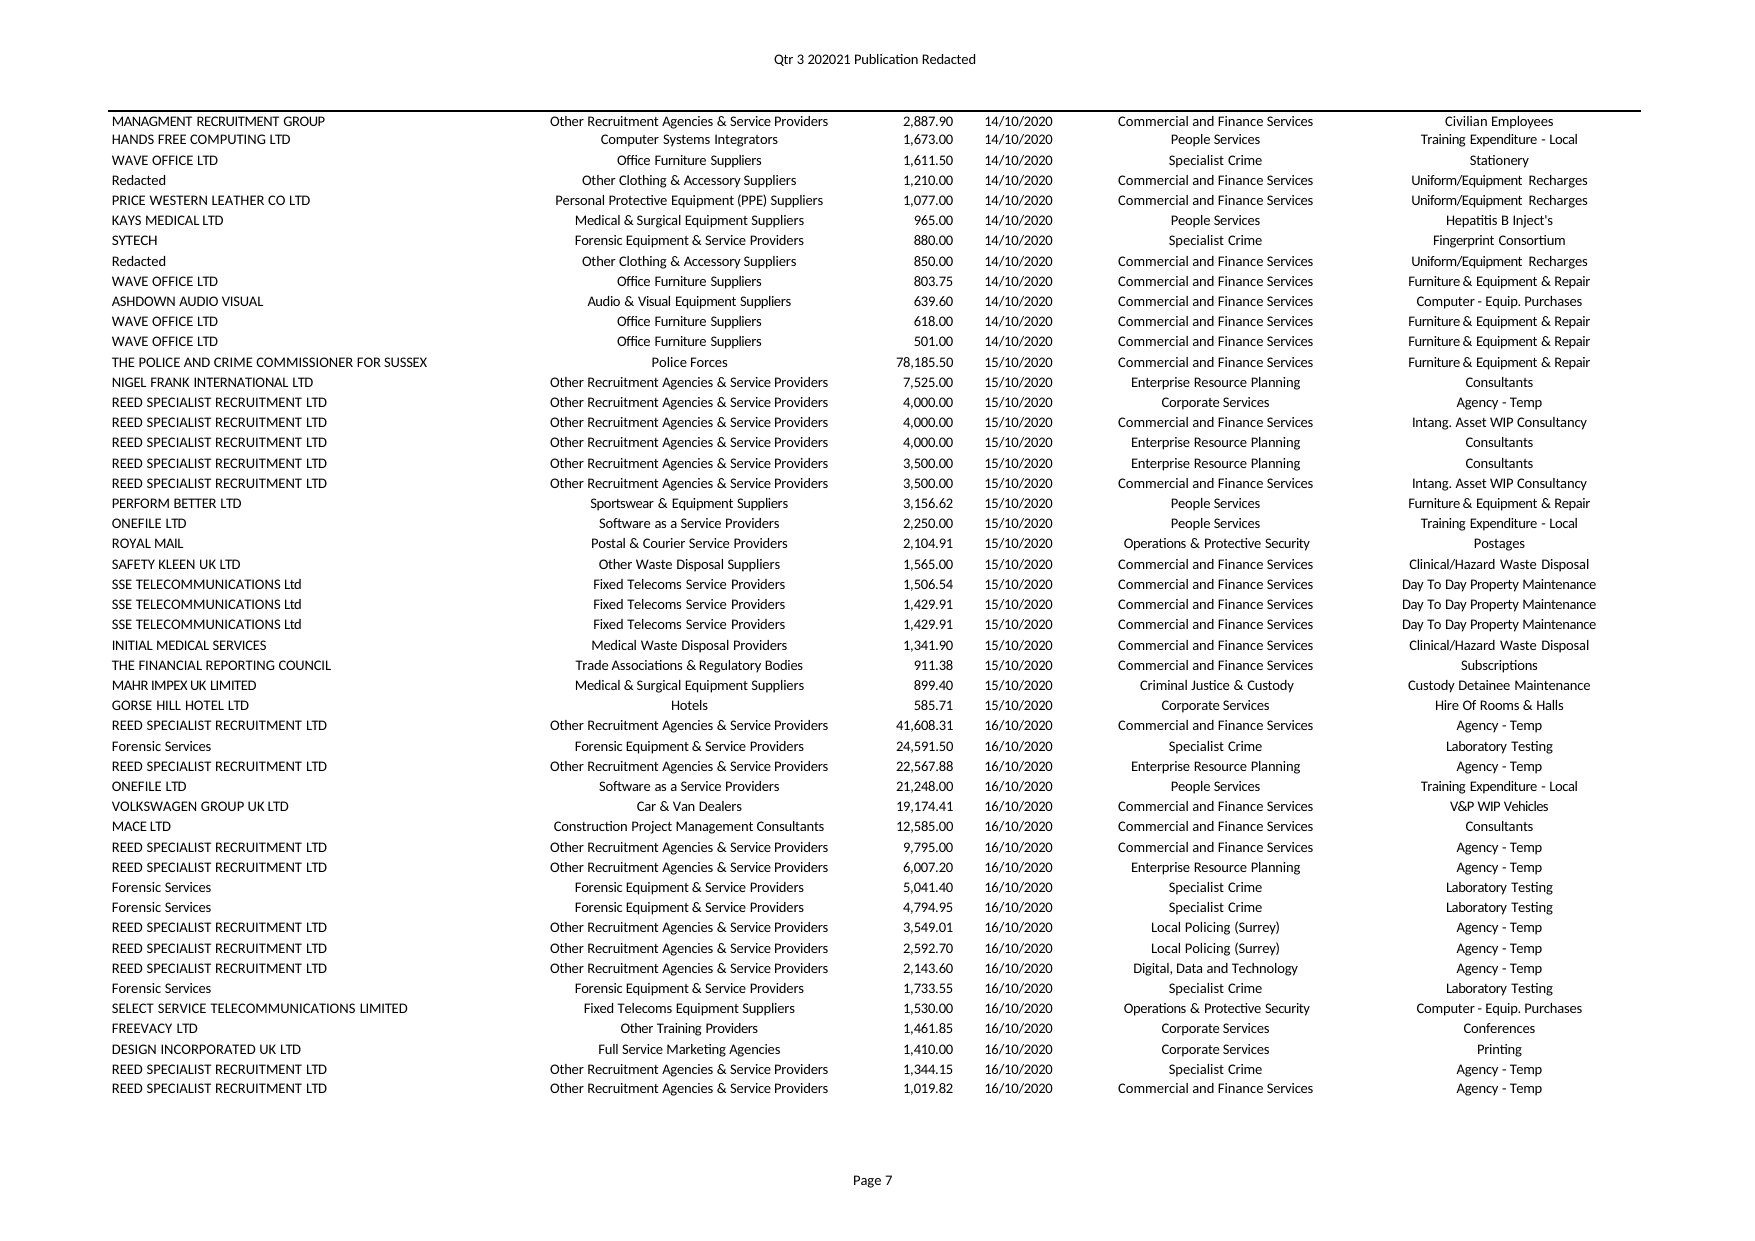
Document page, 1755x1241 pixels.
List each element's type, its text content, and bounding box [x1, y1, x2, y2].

table_cell Commercial and Finance Services [1074, 1080, 1358, 1099]
table_cell 2,887.90 [864, 112, 960, 130]
table_cell 14/10/2020 [960, 292, 1074, 312]
table_cell Hotels [512, 696, 864, 716]
table_cell Furniture & Equipment & Repair [1358, 312, 1641, 332]
table_cell INITIAL MEDICAL SERVICES [108, 635, 512, 655]
table_cell REED SPECIALIST RECRUITMENT LTD [108, 433, 512, 453]
table_cell 15/10/2020 [960, 635, 1074, 655]
table_cell Police Forces [512, 352, 864, 372]
table_cell 1,210.00 [864, 170, 960, 191]
table_cell Other Recruitment Agencies & Service Providers [512, 1060, 864, 1080]
table_cell Custody Detainee Maintenance [1358, 676, 1641, 696]
table_cell ROYAL MAIL [108, 534, 512, 554]
table_cell Full Service Marketing Agencies [512, 1039, 864, 1059]
table_cell Enterprise Resource Planning [1074, 453, 1358, 473]
table_cell 15/10/2020 [960, 554, 1074, 574]
table_cell 1,429.91 [864, 595, 960, 615]
table_cell Other Recruitment Agencies & Service Providers [512, 112, 864, 130]
table_cell Medical & Surgical Equipment Suppliers [512, 211, 864, 231]
table_cell PRICE WESTERN LEATHER CO LTD [108, 191, 512, 211]
table_cell 1,506.54 [864, 575, 960, 595]
table_cell 15/10/2020 [960, 534, 1074, 554]
table_cell 501.00 [864, 332, 960, 352]
table_cell 1,461.85 [864, 1019, 960, 1039]
table_cell Training Expenditure - Local [1358, 514, 1641, 534]
table_cell 4,000.00 [864, 393, 960, 413]
table_cell 4,000.00 [864, 433, 960, 453]
table_cell Office Furniture Suppliers [512, 332, 864, 352]
table_cell WAVE OFFICE LTD [108, 312, 512, 332]
table_cell People Services [1074, 514, 1358, 534]
table_cell WAVE OFFICE LTD [108, 332, 512, 352]
table_cell Commercial and Finance Services [1074, 312, 1358, 332]
table_cell 15/10/2020 [960, 514, 1074, 534]
table_cell 16/10/2020 [960, 777, 1074, 797]
table_cell 16/10/2020 [960, 1060, 1074, 1080]
table_cell 16/10/2020 [960, 837, 1074, 857]
table_cell WAVE OFFICE LTD [108, 150, 512, 170]
table_cell Fixed Telecoms Equipment Suppliers [512, 999, 864, 1019]
table_cell 803.75 [864, 271, 960, 292]
table_cell 2,250.00 [864, 514, 960, 534]
table_cell Forensic Services [108, 979, 512, 999]
table_cell NIGEL FRANK INTERNATIONAL LTD [108, 373, 512, 393]
table_cell SAFETY KLEEN UK LTD [108, 554, 512, 574]
table_cell Enterprise Resource Planning [1074, 373, 1358, 393]
table_cell 1,429.91 [864, 615, 960, 635]
table_cell Other Recruitment Agencies & Service Providers [512, 413, 864, 433]
table_cell Furniture & Equipment & Repair [1358, 271, 1641, 292]
table_cell 16/10/2020 [960, 938, 1074, 958]
table_cell Software as a Service Providers [512, 777, 864, 797]
table_cell 15/10/2020 [960, 696, 1074, 716]
table_cell 9,795.00 [864, 837, 960, 857]
table_cell Commercial and Finance Services [1074, 170, 1358, 191]
table_cell 15/10/2020 [960, 494, 1074, 514]
table_cell 14/10/2020 [960, 231, 1074, 251]
table_cell Fixed Telecoms Service Providers [512, 615, 864, 635]
table_cell 14/10/2020 [960, 191, 1074, 211]
table_cell Commercial and Finance Services [1074, 595, 1358, 615]
table_cell 16/10/2020 [960, 1039, 1074, 1059]
table_cell Other Clothing & Accessory Suppliers [512, 251, 864, 271]
table_cell Forensic Services [108, 878, 512, 898]
table_cell Agency - Temp [1358, 716, 1641, 736]
table_cell Agency - Temp [1358, 938, 1641, 958]
table_cell Other Recruitment Agencies & Service Providers [512, 373, 864, 393]
table_cell Enterprise Resource Planning [1074, 858, 1358, 878]
table_cell 12,585.00 [864, 817, 960, 837]
table_cell 585.71 [864, 696, 960, 716]
table_cell ASHDOWN AUDIO VISUAL [108, 292, 512, 312]
table_cell Agency - Temp [1358, 393, 1641, 413]
table_cell Commercial and Finance Services [1074, 332, 1358, 352]
table_cell MACE LTD [108, 817, 512, 837]
table_cell Other Recruitment Agencies & Service Providers [512, 474, 864, 494]
table_cell 16/10/2020 [960, 918, 1074, 938]
table_cell 19,174.41 [864, 797, 960, 817]
table_cell VOLKSWAGEN GROUP UK LTD [108, 797, 512, 817]
table_cell 899.40 [864, 676, 960, 696]
table_cell Other Recruitment Agencies & Service Providers [512, 433, 864, 453]
table_cell 15/10/2020 [960, 676, 1074, 696]
table_cell Subscriptions [1358, 655, 1641, 676]
table_cell 3,549.01 [864, 918, 960, 938]
table_cell 3,500.00 [864, 453, 960, 473]
table_cell 14/10/2020 [960, 130, 1074, 150]
table_cell 5,041.40 [864, 878, 960, 898]
table_cell 1,344.15 [864, 1060, 960, 1080]
table_cell REED SPECIALIST RECRUITMENT LTD [108, 413, 512, 433]
table_cell Laboratory Testing [1358, 736, 1641, 756]
table_cell Redacted [108, 170, 512, 191]
table_cell Commercial and Finance Services [1074, 615, 1358, 635]
table_cell Digital, Data and Technology [1074, 959, 1358, 979]
table_cell 15/10/2020 [960, 595, 1074, 615]
table_cell 4,794.95 [864, 898, 960, 918]
table_cell Specialist Crime [1074, 878, 1358, 898]
table_cell Uniform/Equipment Recharges [1358, 191, 1641, 211]
table_cell Agency - Temp [1358, 959, 1641, 979]
table_cell People Services [1074, 130, 1358, 150]
table_cell 1,019.82 [864, 1080, 960, 1099]
table_cell Other Recruitment Agencies & Service Providers [512, 918, 864, 938]
table_cell Operations & Protective Security [1074, 999, 1358, 1019]
table_cell Other Waste Disposal Suppliers [512, 554, 864, 574]
table_cell 16/10/2020 [960, 716, 1074, 736]
table_cell FREEVACY LTD [108, 1019, 512, 1039]
table_cell Commercial and Finance Services [1074, 271, 1358, 292]
table_cell REED SPECIALIST RECRUITMENT LTD [108, 918, 512, 938]
table_cell Commercial and Finance Services [1074, 251, 1358, 271]
table_cell SSE TELECOMMUNICATIONS Ltd [108, 575, 512, 595]
table_cell 14/10/2020 [960, 312, 1074, 332]
table_cell 965.00 [864, 211, 960, 231]
table_cell 639.60 [864, 292, 960, 312]
table_cell 1,530.00 [864, 999, 960, 1019]
table_cell Fixed Telecoms Service Providers [512, 575, 864, 595]
table_cell Commercial and Finance Services [1074, 191, 1358, 211]
table_cell 15/10/2020 [960, 352, 1074, 372]
table_cell 15/10/2020 [960, 413, 1074, 433]
table_cell REED SPECIALIST RECRUITMENT LTD [108, 837, 512, 857]
table_cell Corporate Services [1074, 1019, 1358, 1039]
table_cell 14/10/2020 [960, 271, 1074, 292]
table_cell V&P WIP Vehicles [1358, 797, 1641, 817]
table_cell 14/10/2020 [960, 150, 1074, 170]
table_cell Training Expenditure - Local [1358, 130, 1641, 150]
table_cell Consultants [1358, 453, 1641, 473]
table_cell 1,565.00 [864, 554, 960, 574]
table_cell SSE TELECOMMUNICATIONS Ltd [108, 595, 512, 615]
table_cell 1,733.55 [864, 979, 960, 999]
table_cell 1,341.90 [864, 635, 960, 655]
table_cell Hire Of Rooms & Halls [1358, 696, 1641, 716]
table_cell Other Clothing & Accessory Suppliers [512, 170, 864, 191]
table_cell People Services [1074, 777, 1358, 797]
table_cell 21,248.00 [864, 777, 960, 797]
table_cell Local Policing (Surrey) [1074, 938, 1358, 958]
table_cell 16/10/2020 [960, 817, 1074, 837]
table_cell 78,185.50 [864, 352, 960, 372]
table_cell 24,591.50 [864, 736, 960, 756]
table_cell Intang. Asset WIP Consultancy [1358, 474, 1641, 494]
table_cell Audio & Visual Equipment Suppliers [512, 292, 864, 312]
table_cell Forensic Equipment & Service Providers [512, 878, 864, 898]
table_cell Commercial and Finance Services [1074, 554, 1358, 574]
table_cell Fixed Telecoms Service Providers [512, 595, 864, 615]
table_cell Other Recruitment Agencies & Service Providers [512, 716, 864, 736]
table_cell Car & Van Dealers [512, 797, 864, 817]
table_cell Commercial and Finance Services [1074, 352, 1358, 372]
table_cell Corporate Services [1074, 696, 1358, 716]
table_cell Consultants [1358, 433, 1641, 453]
table_cell Forensic Equipment & Service Providers [512, 979, 864, 999]
table_cell Specialist Crime [1074, 1060, 1358, 1080]
table_cell REED SPECIALIST RECRUITMENT LTD [108, 959, 512, 979]
table_cell SYTECH [108, 231, 512, 251]
table_cell Sportswear & Equipment Suppliers [512, 494, 864, 514]
table_cell Medical Waste Disposal Providers [512, 635, 864, 655]
table_cell Commercial and Finance Services [1074, 292, 1358, 312]
table_cell 2,592.70 [864, 938, 960, 958]
table_cell 14/10/2020 [960, 251, 1074, 271]
table_cell Software as a Service Providers [512, 514, 864, 534]
table_cell Enterprise Resource Planning [1074, 433, 1358, 453]
table_cell 15/10/2020 [960, 393, 1074, 413]
table_cell 3,156.62 [864, 494, 960, 514]
table_cell THE POLICE AND CRIME COMMISSIONER FOR SUSSEX [108, 352, 512, 372]
table_cell Uniform/Equipment Recharges [1358, 251, 1641, 271]
table_cell PERFORM BETTER LTD [108, 494, 512, 514]
table_cell SELECT SERVICE TELECOMMUNICATIONS LIMITED [108, 999, 512, 1019]
table_cell Commercial and Finance Services [1074, 716, 1358, 736]
table_cell Agency - Temp [1358, 1060, 1641, 1080]
table_cell Commercial and Finance Services [1074, 413, 1358, 433]
table_cell Day To Day Property Maintenance [1358, 615, 1641, 635]
table_cell 1,077.00 [864, 191, 960, 211]
table_cell 41,608.31 [864, 716, 960, 736]
table_cell 15/10/2020 [960, 373, 1074, 393]
table_cell HANDS FREE COMPUTING LTD [108, 130, 512, 150]
table_cell Commercial and Finance Services [1074, 817, 1358, 837]
table_cell Furniture & Equipment & Repair [1358, 494, 1641, 514]
table_cell REED SPECIALIST RECRUITMENT LTD [108, 858, 512, 878]
table_cell Day To Day Property Maintenance [1358, 575, 1641, 595]
table_cell Intang. Asset WIP Consultancy [1358, 413, 1641, 433]
table_cell Forensic Services [108, 736, 512, 756]
table_cell Forensic Equipment & Service Providers [512, 231, 864, 251]
table_cell Forensic Equipment & Service Providers [512, 898, 864, 918]
table_cell 15/10/2020 [960, 575, 1074, 595]
table_cell DESIGN INCORPORATED UK LTD [108, 1039, 512, 1059]
table_cell 16/10/2020 [960, 797, 1074, 817]
table_cell Trade Associations & Regulatory Bodies [512, 655, 864, 676]
table_cell REED SPECIALIST RECRUITMENT LTD [108, 938, 512, 958]
table_cell SSE TELECOMMUNICATIONS Ltd [108, 615, 512, 635]
table_cell Enterprise Resource Planning [1074, 756, 1358, 777]
table_cell Office Furniture Suppliers [512, 312, 864, 332]
table_cell 14/10/2020 [960, 112, 1074, 130]
table_cell Other Recruitment Agencies & Service Providers [512, 858, 864, 878]
table_cell Other Recruitment Agencies & Service Providers [512, 959, 864, 979]
table_cell REED SPECIALIST RECRUITMENT LTD [108, 756, 512, 777]
table_cell 14/10/2020 [960, 211, 1074, 231]
table_cell Corporate Services [1074, 1039, 1358, 1059]
table_cell Printing [1358, 1039, 1641, 1059]
table_cell Other Recruitment Agencies & Service Providers [512, 756, 864, 777]
table_cell 7,525.00 [864, 373, 960, 393]
table_cell 618.00 [864, 312, 960, 332]
table_cell 6,007.20 [864, 858, 960, 878]
table_cell Redacted [108, 251, 512, 271]
table_cell Criminal Justice & Custody [1074, 676, 1358, 696]
table_cell Operations & Protective Security [1074, 534, 1358, 554]
table_cell 16/10/2020 [960, 1019, 1074, 1039]
table_cell 22,567.88 [864, 756, 960, 777]
table_cell Agency - Temp [1358, 756, 1641, 777]
table_cell 16/10/2020 [960, 858, 1074, 878]
table_cell Other Recruitment Agencies & Service Providers [512, 1080, 864, 1099]
table_cell Commercial and Finance Services [1074, 635, 1358, 655]
table_cell 15/10/2020 [960, 453, 1074, 473]
table_cell 16/10/2020 [960, 959, 1074, 979]
table_cell Consultants [1358, 817, 1641, 837]
table_cell 16/10/2020 [960, 756, 1074, 777]
table_cell 14/10/2020 [960, 332, 1074, 352]
table_cell Specialist Crime [1074, 231, 1358, 251]
table_cell Consultants [1358, 373, 1641, 393]
table_cell 3,500.00 [864, 474, 960, 494]
table_cell Personal Protective Equipment (PPE) Suppliers [512, 191, 864, 211]
table_cell 15/10/2020 [960, 474, 1074, 494]
table_cell KAYS MEDICAL LTD [108, 211, 512, 231]
table_cell 911.38 [864, 655, 960, 676]
table_cell Corporate Services [1074, 393, 1358, 413]
table_cell Hepatitis B Inject's [1358, 211, 1641, 231]
table_cell Medical & Surgical Equipment Suppliers [512, 676, 864, 696]
table_cell 15/10/2020 [960, 655, 1074, 676]
table_cell Clinical/Hazard Waste Disposal [1358, 635, 1641, 655]
table_cell MANAGMENT RECRUITMENT GROUP [108, 112, 512, 130]
table_cell 2,104.91 [864, 534, 960, 554]
table_cell 15/10/2020 [960, 615, 1074, 635]
table_cell 15/10/2020 [960, 433, 1074, 453]
table_cell REED SPECIALIST RECRUITMENT LTD [108, 1060, 512, 1080]
table_cell GORSE HILL HOTEL LTD [108, 696, 512, 716]
table_cell Agency - Temp [1358, 858, 1641, 878]
table_cell Other Recruitment Agencies & Service Providers [512, 938, 864, 958]
table_cell Other Recruitment Agencies & Service Providers [512, 453, 864, 473]
table_cell Civilian Employees [1358, 112, 1641, 130]
table_cell 16/10/2020 [960, 898, 1074, 918]
table_cell Stationery [1358, 150, 1641, 170]
table_cell Specialist Crime [1074, 898, 1358, 918]
table_cell 2,143.60 [864, 959, 960, 979]
table_cell 1,410.00 [864, 1039, 960, 1059]
table_cell REED SPECIALIST RECRUITMENT LTD [108, 453, 512, 473]
table_cell REED SPECIALIST RECRUITMENT LTD [108, 393, 512, 413]
table_cell Laboratory Testing [1358, 898, 1641, 918]
table_cell REED SPECIALIST RECRUITMENT LTD [108, 1080, 512, 1099]
table_cell Commercial and Finance Services [1074, 474, 1358, 494]
table_cell Postages [1358, 534, 1641, 554]
table_cell Commercial and Finance Services [1074, 575, 1358, 595]
table_cell 880.00 [864, 231, 960, 251]
table_cell Forensic Equipment & Service Providers [512, 736, 864, 756]
table_cell Agency - Temp [1358, 1080, 1641, 1099]
table_cell People Services [1074, 494, 1358, 514]
table_cell Commercial and Finance Services [1074, 837, 1358, 857]
table_cell REED SPECIALIST RECRUITMENT LTD [108, 716, 512, 736]
table_cell Office Furniture Suppliers [512, 150, 864, 170]
table_cell 16/10/2020 [960, 1080, 1074, 1099]
table_cell 16/10/2020 [960, 736, 1074, 756]
table_cell 4,000.00 [864, 413, 960, 433]
table_cell 850.00 [864, 251, 960, 271]
table_cell 16/10/2020 [960, 979, 1074, 999]
table_cell 14/10/2020 [960, 170, 1074, 191]
table_cell Other Training Providers [512, 1019, 864, 1039]
table_cell Specialist Crime [1074, 979, 1358, 999]
table_cell Postal & Courier Service Providers [512, 534, 864, 554]
table_cell THE FINANCIAL REPORTING COUNCIL [108, 655, 512, 676]
table_cell REED SPECIALIST RECRUITMENT LTD [108, 474, 512, 494]
table_cell Agency - Temp [1358, 918, 1641, 938]
table_cell Agency - Temp [1358, 837, 1641, 857]
table_cell Uniform/Equipment Recharges [1358, 170, 1641, 191]
table_cell 16/10/2020 [960, 999, 1074, 1019]
table_cell Commercial and Finance Services [1074, 112, 1358, 130]
table_cell 16/10/2020 [960, 878, 1074, 898]
table_cell Furniture & Equipment & Repair [1358, 352, 1641, 372]
table_cell Furniture & Equipment & Repair [1358, 332, 1641, 352]
table_cell MAHR IMPEX UK LIMITED [108, 676, 512, 696]
table_cell ONEFILE LTD [108, 777, 512, 797]
table_cell ONEFILE LTD [108, 514, 512, 534]
table_cell Forensic Services [108, 898, 512, 918]
table_cell Fingerprint Consortium [1358, 231, 1641, 251]
table_cell People Services [1074, 211, 1358, 231]
table_cell Computer - Equip. Purchases [1358, 999, 1641, 1019]
table_cell Specialist Crime [1074, 736, 1358, 756]
table_cell Other Recruitment Agencies & Service Providers [512, 393, 864, 413]
table_cell Training Expenditure - Local [1358, 777, 1641, 797]
table_cell Local Policing (Surrey) [1074, 918, 1358, 938]
table_cell 1,611.50 [864, 150, 960, 170]
table_cell Other Recruitment Agencies & Service Providers [512, 837, 864, 857]
table_cell Laboratory Testing [1358, 979, 1641, 999]
table_cell WAVE OFFICE LTD [108, 271, 512, 292]
table_cell Clinical/Hazard Waste Disposal [1358, 554, 1641, 574]
table_cell 1,673.00 [864, 130, 960, 150]
table_cell Commercial and Finance Services [1074, 655, 1358, 676]
table_cell Commercial and Finance Services [1074, 797, 1358, 817]
table_cell Office Furniture Suppliers [512, 271, 864, 292]
table_cell Day To Day Property Maintenance [1358, 595, 1641, 615]
table_cell Construction Project Management Consultants [512, 817, 864, 837]
table_cell Computer Systems Integrators [512, 130, 864, 150]
table_cell Specialist Crime [1074, 150, 1358, 170]
table_cell Laboratory Testing [1358, 878, 1641, 898]
table_cell Conferences [1358, 1019, 1641, 1039]
table_cell Computer - Equip. Purchases [1358, 292, 1641, 312]
